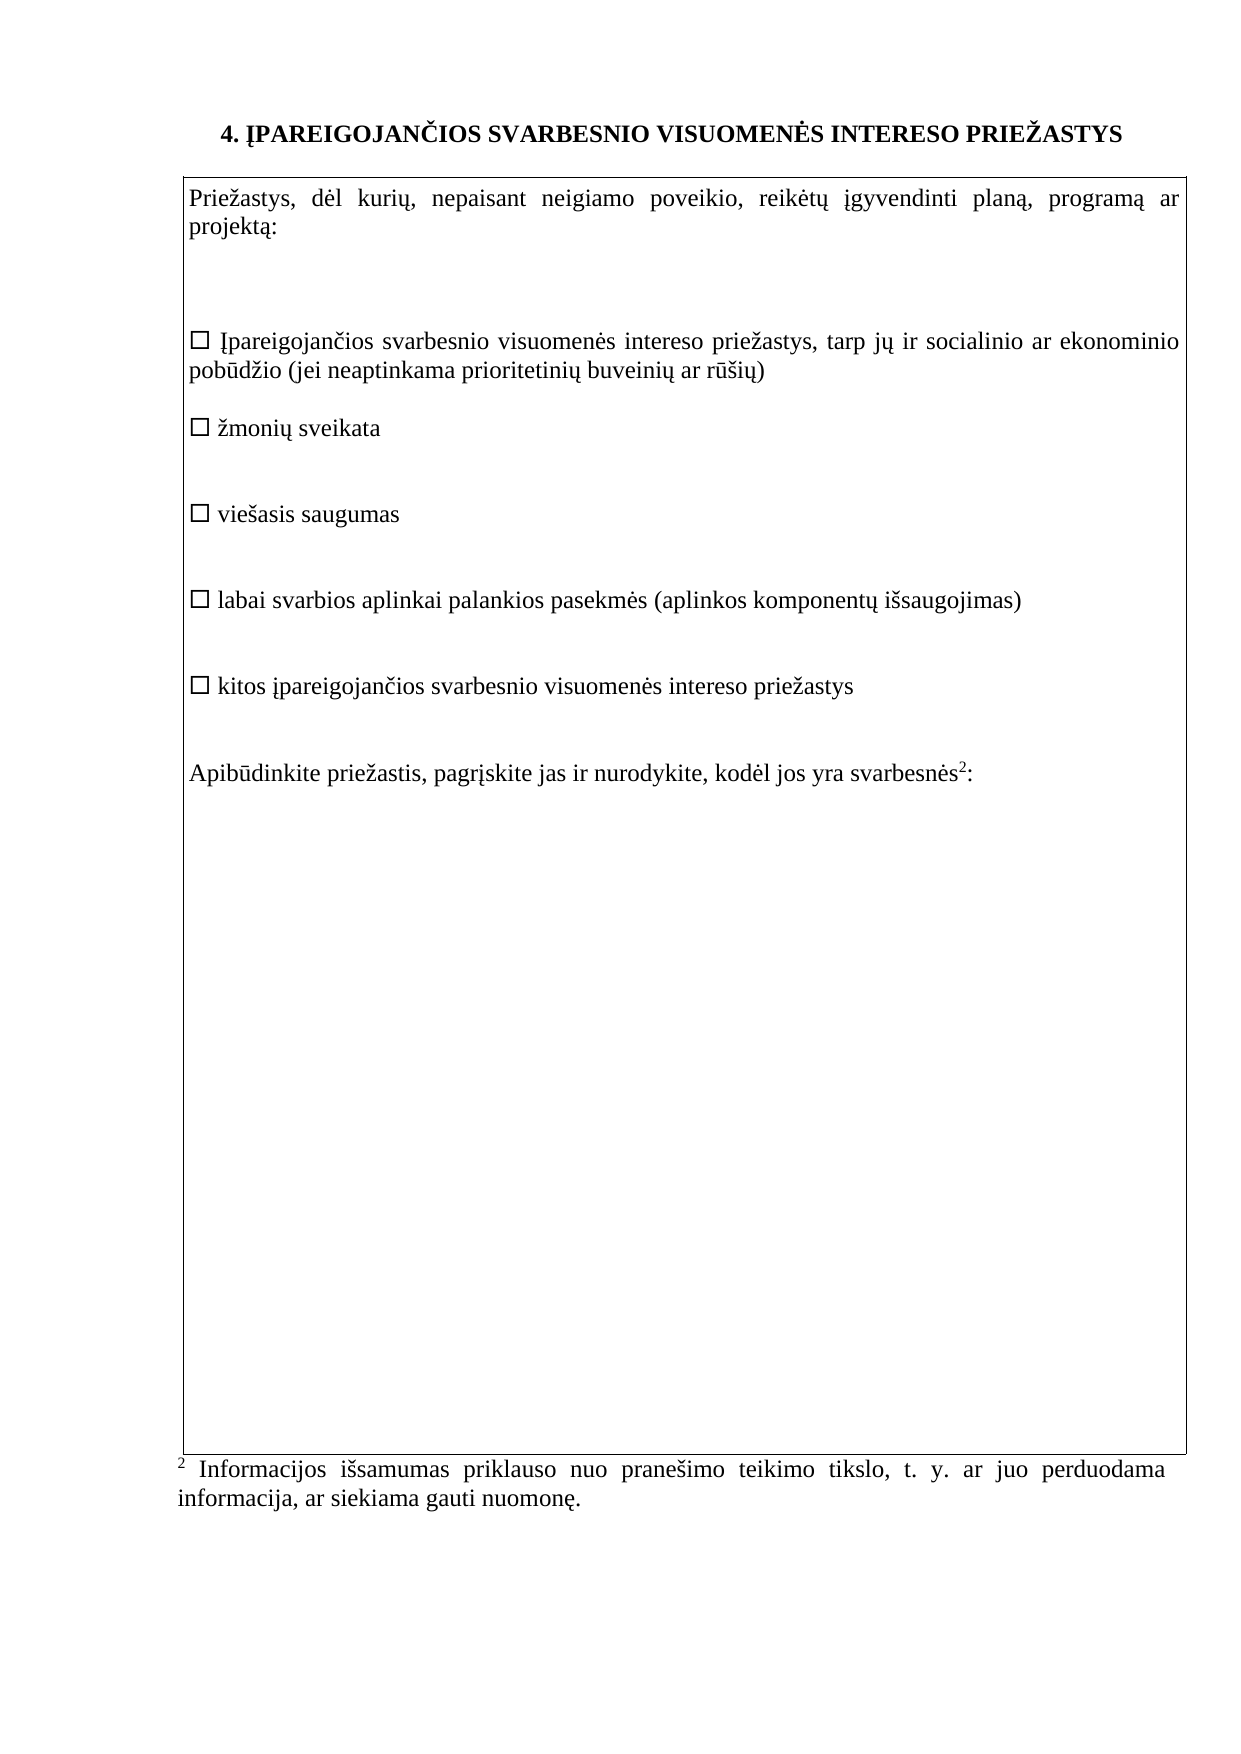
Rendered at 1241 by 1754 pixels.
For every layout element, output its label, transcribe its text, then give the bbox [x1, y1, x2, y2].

text 2 Informacijos išsamumas priklauso nuo pranešimo teikimo tikslo, t. y. ar juo perduodama informacija, ar siekiama gauti nuomonę. [177, 1454, 1166, 1511]
text 4. ĮPAREIGOJANČIOS SVARBESNIO VISUOMENĖS INTERESO PRIEŽASTYS [177, 119, 1166, 148]
table_header Priežastys, dėl kurių, nepaisant neigiamo poveikio, reikėtų įgyvendinti planą, programą ar projektą:  Įpareigojančios svarbesnio visuomenės intereso priežastys, tarp jų ir socialinio ar ekonominio pobūdžio (jei neaptinkama prioritetinių buveinių ar rūšių)  žmonių sveikata  viešasis saugumas  labai svarbios aplinkai palankios pasekmės (aplinkos komponentų išsaugojimas)  kitos įpareigojančios svarbesnio visuomenės intereso priežastys Apibūdinkite priežastis, pagrįskite jas ir nurodykite, kodėl jos yra svarbesnės2: [184, 178, 1186, 1453]
